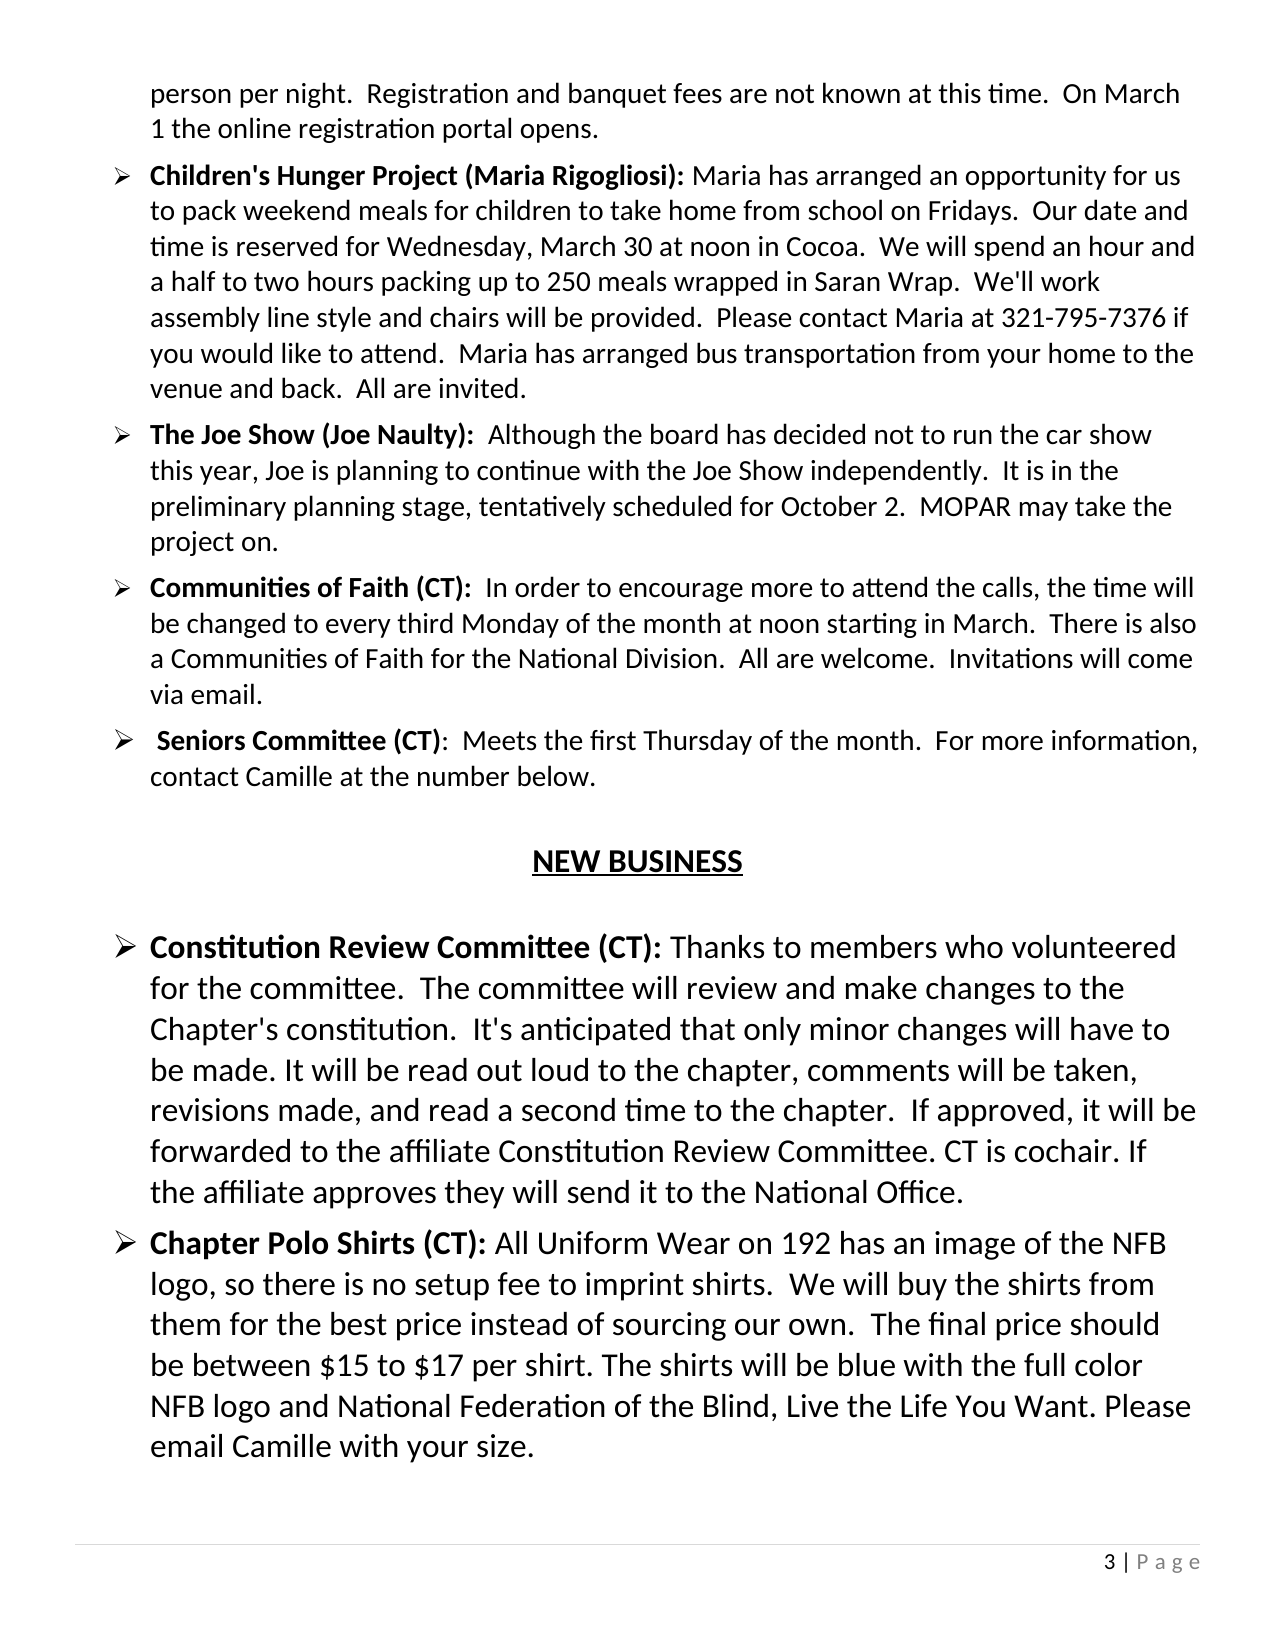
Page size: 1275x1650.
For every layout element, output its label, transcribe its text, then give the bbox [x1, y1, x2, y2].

list Chapter Polo Shirts (CT): All Uniform Wear on 192 has an image of the NFB logo, so there is no setup fee to imprint shirts. We will buy the shirts from them for the best price instead of sourcing our own. The final price should be between $15 to $17 per shirt. The shirts will be blue with the full color NFB logo and National Federation of the Blind, Live the Life You Want. Please email Camille with your size. [112, 1222, 1200, 1466]
list The Joe Show (Joe Naulty): Although the board has decided not to run the car show this year, Joe is planning to continue with the Joe Show independently. It is in the preliminary planning stage, tentatively scheduled for October 2. MOPAR may take the project on. [112, 416, 1200, 559]
list Seniors Committee (CT): Meets the first Thursday of the month. For more information, contact Camille at the number below. [112, 722, 1200, 793]
list Communities of Faith (CT): In order to encourage more to attend the calls, the time will be changed to every third Monday of the month at noon starting in March. There is also a Communities of Faith for the National Division. All are welcome. Invitations will come via email. [112, 569, 1200, 712]
list person per night. Registration and banquet fees are not known at this time. On March 1 the online registration portal opens. [112, 75, 1200, 146]
list Constitution Review Committee (CT): Thanks to members who volunteered for the committee. The committee will review and make changes to the Chapter's constitution. It's anticipated that only minor changes will have to be made. It will be read out loud to the chapter, comments will be taken, revisions made, and read a second time to the chapter. If approved, it will be forwarded to the affiliate Constitution Review Committee. CT is cochair. If the affiliate approves they will send it to the National Office. [112, 926, 1200, 1211]
list Children's Hunger Project (Maria Rigogliosi): Maria has arranged an opportunity for us to pack weekend meals for children to take home from school on Fridays. Our date and time is reserved for Wednesday, March 30 at noon in Cocoa. We will spend an hour and a half to two hours packing up to 250 meals wrapped in Saran Wrap. We'll work assembly line style and chairs will be provided. Please contact Maria at 321-795-7376 if you would like to attend. Maria has arranged bus transportation from your home to the venue and back. All are invited. [112, 157, 1200, 406]
text NEW BUSINESS [75, 839, 1200, 880]
